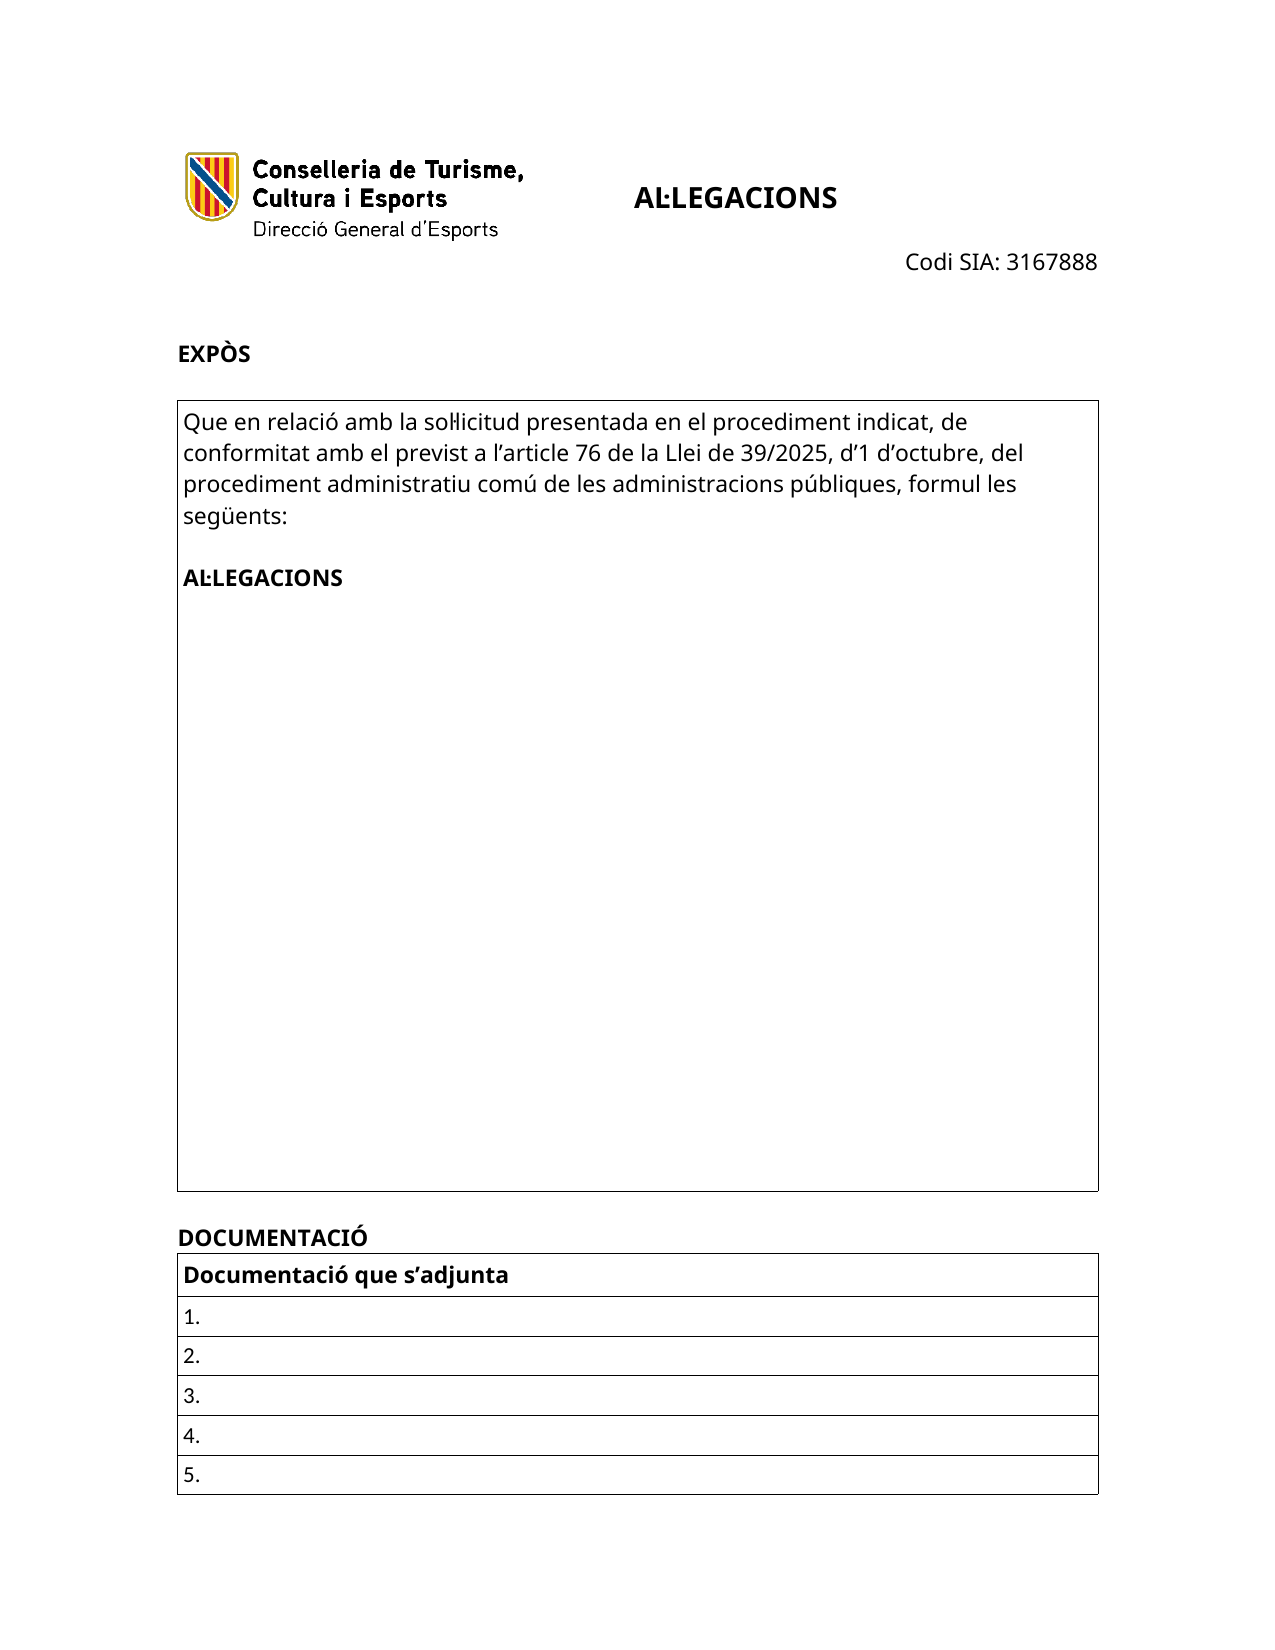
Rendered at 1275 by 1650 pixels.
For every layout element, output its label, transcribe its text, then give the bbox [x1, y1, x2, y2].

table_cell 1. [178, 1297, 1098, 1336]
table_header Documentació que s’adjunta [178, 1254, 1098, 1296]
table_cell 2. [178, 1337, 1098, 1375]
table_header Que en relació amb la sol·licitud presentada en el procediment indicat, de conformitat amb el previst a l’article 76 de la Llei de 39/2025, d’1 d’octubre, del procediment administratiu comú de les administracions públiques, formul les següents: AL·LEGACIONS [178, 401, 1098, 1191]
table_cell 4. [178, 1416, 1098, 1454]
text DOCUMENTACIÓ [177, 1222, 1098, 1253]
table_cell 5. [178, 1456, 1098, 1494]
text EXPÒS [177, 337, 1098, 369]
table_cell 3. [178, 1376, 1098, 1415]
picture [177, 147, 531, 246]
